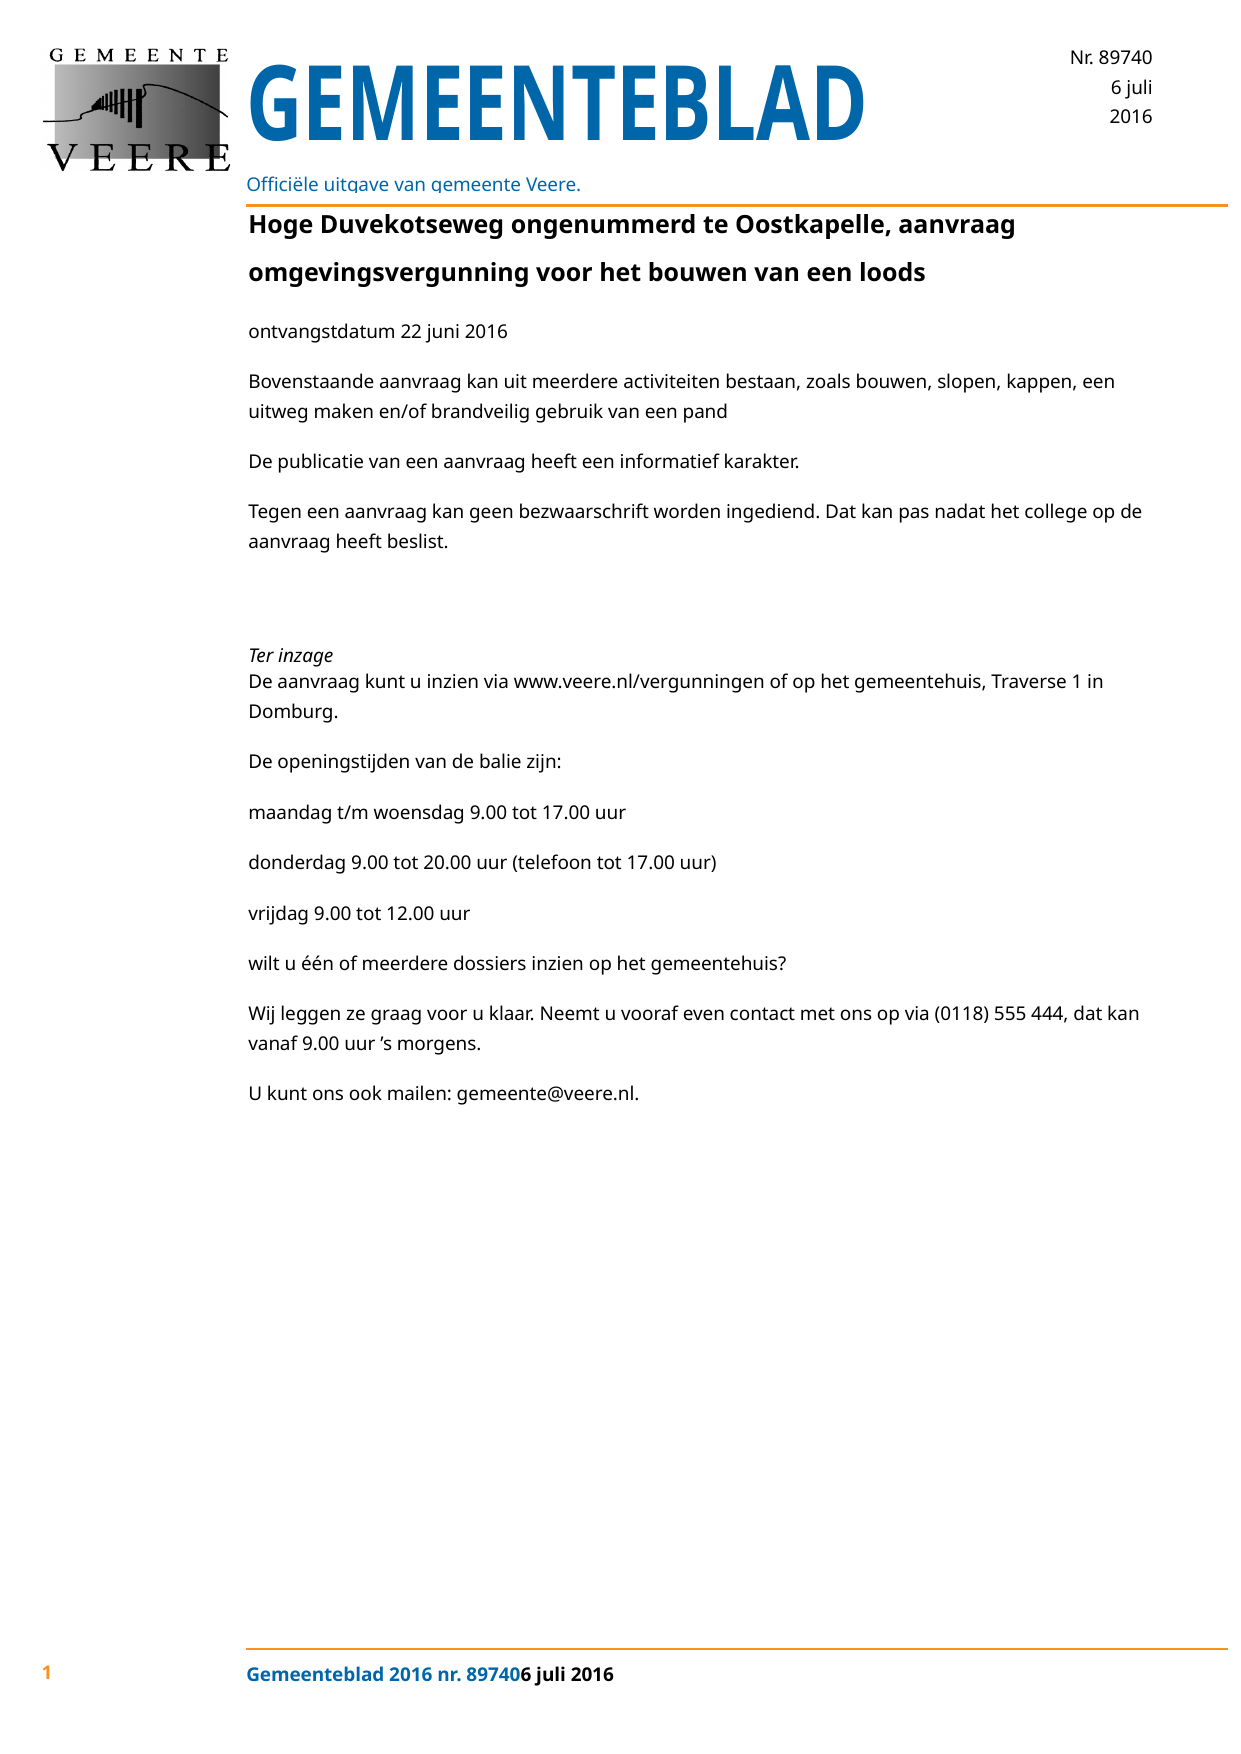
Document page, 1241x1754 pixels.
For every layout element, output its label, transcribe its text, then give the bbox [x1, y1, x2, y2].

text donderdag 9.00 tot 20.00 uur (telefoon tot 17.00 uur) [248, 849, 1152, 875]
text Bovenstaande aanvraag kan uit meerdere activiteiten bestaan, zoals bouwen, slopen, kappen, een uitweg maken en/of brandveilig gebruik van een pand [248, 368, 1152, 424]
picture [41, 47, 231, 172]
text Ter inzage [248, 643, 1152, 668]
text U kunt ons ook mailen: gemeente@veere.nl. [248, 1081, 1152, 1106]
text vrijdag 9.00 tot 12.00 uur [248, 900, 1152, 925]
text De aanvraag kunt u inzien via www.veere.nl/vergunningen of op het gemeentehuis, Traverse 1 in Domburg. [248, 668, 1152, 724]
text ontvangstdatum 22 juni 2016 [248, 318, 1152, 344]
text wilt u één of meerdere dossiers inzien op het gemeentehuis? [248, 950, 1152, 976]
text Tegen een aanvraag kan geen bezwaarschrift worden ingediend. Dat kan pas nadat het college op de aanvraag heeft beslist. [248, 499, 1152, 554]
text De openingstijden van de balie zijn: [248, 748, 1152, 774]
text Hoge Duvekotseweg ongenummerd te Oostkapelle, aanvraag omgevingsvergunning voor het bouwen van een loods [248, 207, 1152, 288]
text Wij leggen ze graag voor u klaar. Neemt u vooraf even contact met ons op via (0118) 555 444, dat kan vanaf 9.00 uur ’s morgens. [248, 1001, 1152, 1056]
text De publicatie van een aanvraag heeft een informatief karakter. [248, 448, 1152, 474]
text maandag t/m woensdag 9.00 tot 17.00 uur [248, 799, 1152, 824]
